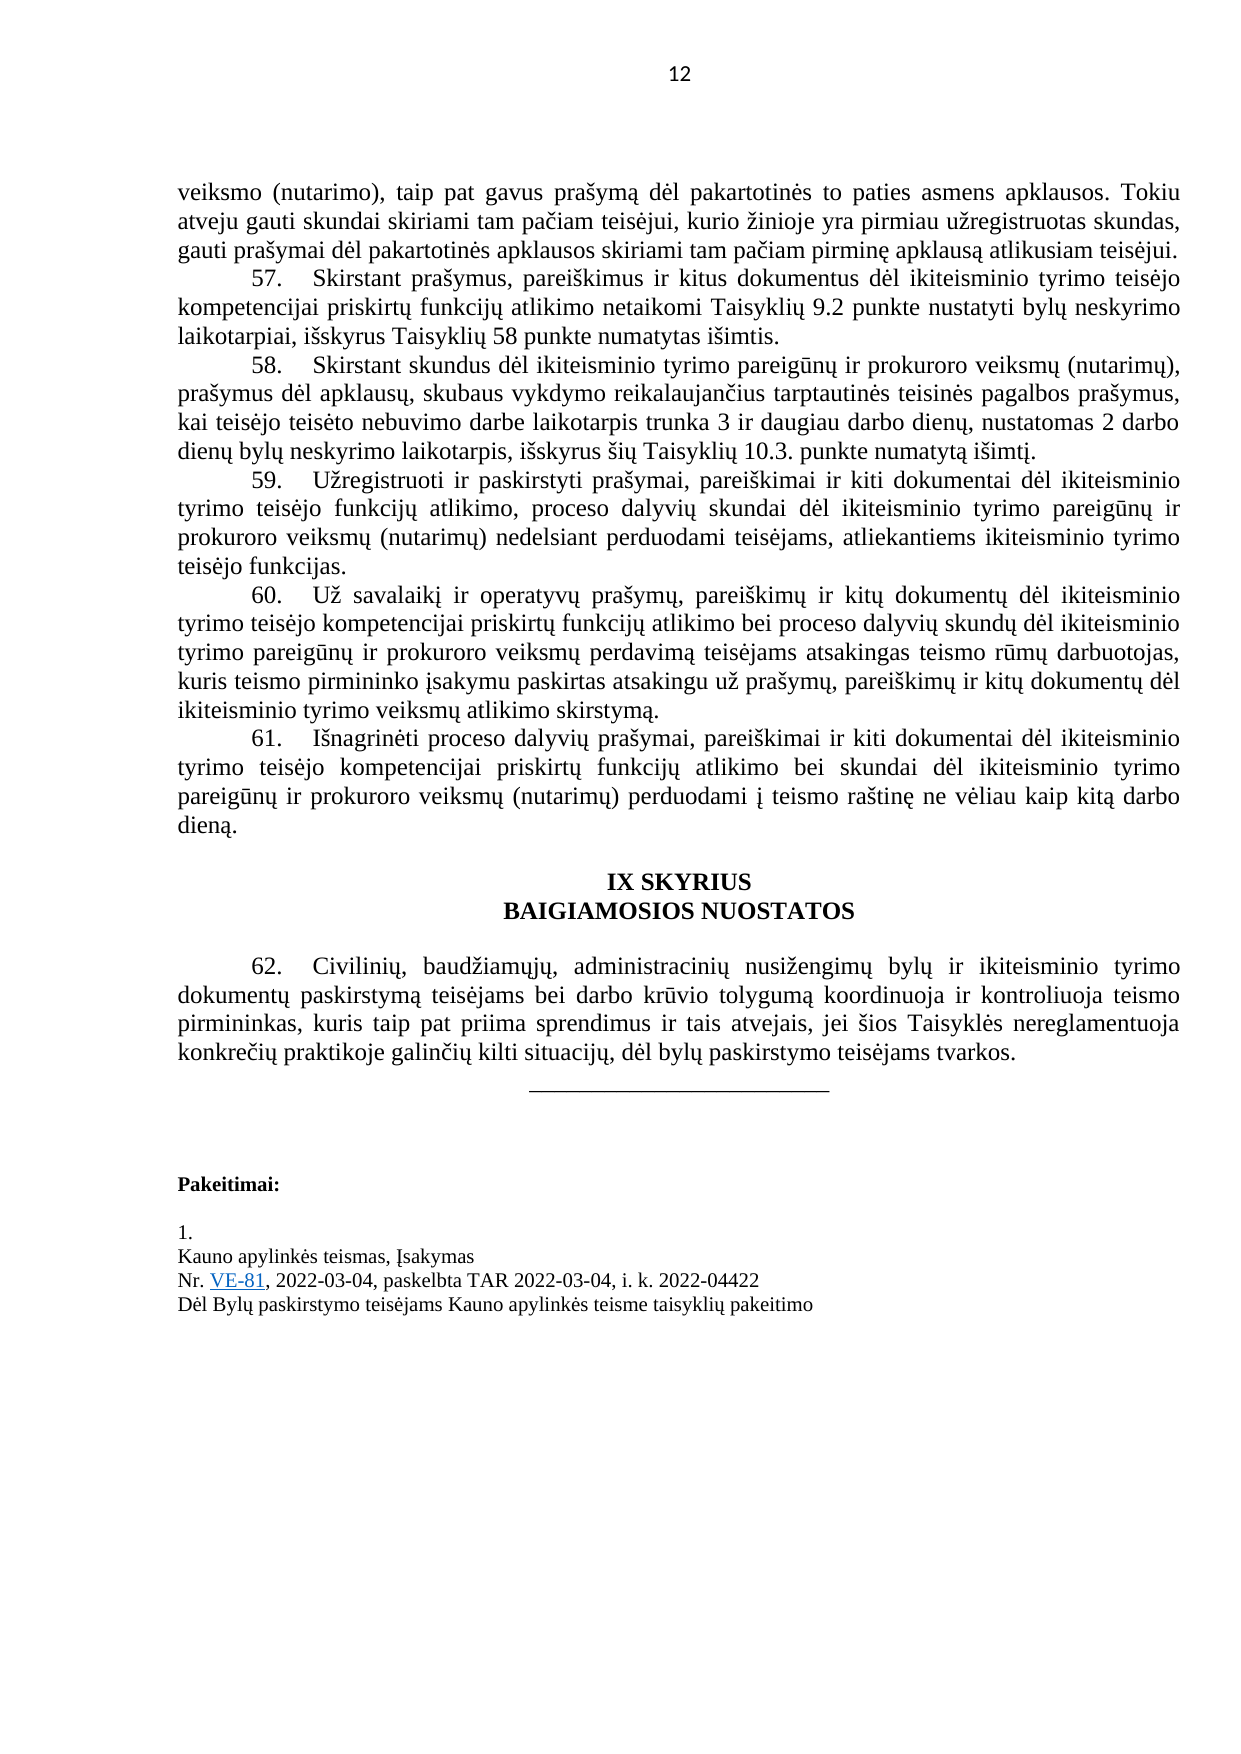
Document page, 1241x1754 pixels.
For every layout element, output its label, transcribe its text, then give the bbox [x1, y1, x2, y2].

text 1. [177, 1220, 1181, 1244]
text 59. Užregistruoti ir paskirstyti prašymai, pareiškimai ir kiti dokumentai dėl ikiteisminio tyrimo teisėjo funkcijų atlikimo, proceso dalyvių skundai dėl ikiteisminio tyrimo pareigūnų ir prokuroro veiksmų (nutarimų) nedelsiant perduodami teisėjams, atliekantiems ikiteisminio tyrimo teisėjo funkcijas. [177, 465, 1181, 580]
text Pakeitimai: [177, 1172, 1181, 1196]
text 62. Civilinių, baudžiamųjų, administracinių nusižengimų bylų ir ikiteisminio tyrimo dokumentų paskirstymą teisėjams bei darbo krūvio tolygumą koordinuoja ir kontroliuoja teismo pirmininkas, kuris taip pat priima sprendimus ir tais atvejais, jei šios Taisyklės nereglamentuoja konkrečių praktikoje galinčių kilti situacijų, dėl bylų paskirstymo teisėjams tvarkos. [177, 951, 1181, 1066]
text ________________________ [177, 1066, 1181, 1095]
text BAIGIAMOSIOS NUOSTATOS [177, 896, 1181, 925]
text 61. Išnagrinėti proceso dalyvių prašymai, pareiškimai ir kiti dokumentai dėl ikiteisminio tyrimo teisėjo kompetencijai priskirtų funkcijų atlikimo bei skundai dėl ikiteisminio tyrimo pareigūnų ir prokuroro veiksmų (nutarimų) perduodami į teismo raštinę ne vėliau kaip kitą darbo dieną. [177, 723, 1181, 838]
text 57. Skirstant prašymus, pareiškimus ir kitus dokumentus dėl ikiteisminio tyrimo teisėjo kompetencijai priskirtų funkcijų atlikimo netaikomi Taisyklių 9.2 punkte nustatyti bylų neskyrimo laikotarpiai, išskyrus Taisyklių 58 punkte numatytas išimtis. [177, 263, 1181, 350]
text Nr. VE-81, 2022-03-04, paskelbta TAR 2022-03-04, i. k. 2022-04422 [177, 1268, 1181, 1292]
text Kauno apylinkės teismas, Įsakymas [177, 1244, 1181, 1268]
text veiksmo (nutarimo), taip pat gavus prašymą dėl pakartotinės to paties asmens apklausos. Tokiu atveju gauti skundai skiriami tam pačiam teisėjui, kurio žinioje yra pirmiau užregistruotas skundas, gauti prašymai dėl pakartotinės apklausos skiriami tam pačiam pirminę apklausą atlikusiam teisėjui. [177, 177, 1181, 263]
text 58. Skirstant skundus dėl ikiteisminio tyrimo pareigūnų ir prokuroro veiksmų (nutarimų), prašymus dėl apklausų, skubaus vykdymo reikalaujančius tarptautinės teisinės pagalbos prašymus, kai teisėjo teisėto nebuvimo darbe laikotarpis trunka 3 ir daugiau darbo dienų, nustatomas 2 darbo dienų bylų neskyrimo laikotarpis, išskyrus šių Taisyklių 10.3. punkte numatytą išimtį. [177, 350, 1181, 465]
text 60. Už savalaikį ir operatyvų prašymų, pareiškimų ir kitų dokumentų dėl ikiteisminio tyrimo teisėjo kompetencijai priskirtų funkcijų atlikimo bei proceso dalyvių skundų dėl ikiteisminio tyrimo pareigūnų ir prokuroro veiksmų perdavimą teisėjams atsakingas teismo rūmų darbuotojas, kuris teismo pirmininko įsakymu paskirtas atsakingu už prašymų, pareiškimų ir kitų dokumentų dėl ikiteisminio tyrimo veiksmų atlikimo skirstymą. [177, 580, 1181, 723]
text IX SKYRIUS [177, 867, 1181, 896]
text Dėl Bylų paskirstymo teisėjams Kauno apylinkės teisme taisyklių pakeitimo [177, 1292, 1181, 1316]
